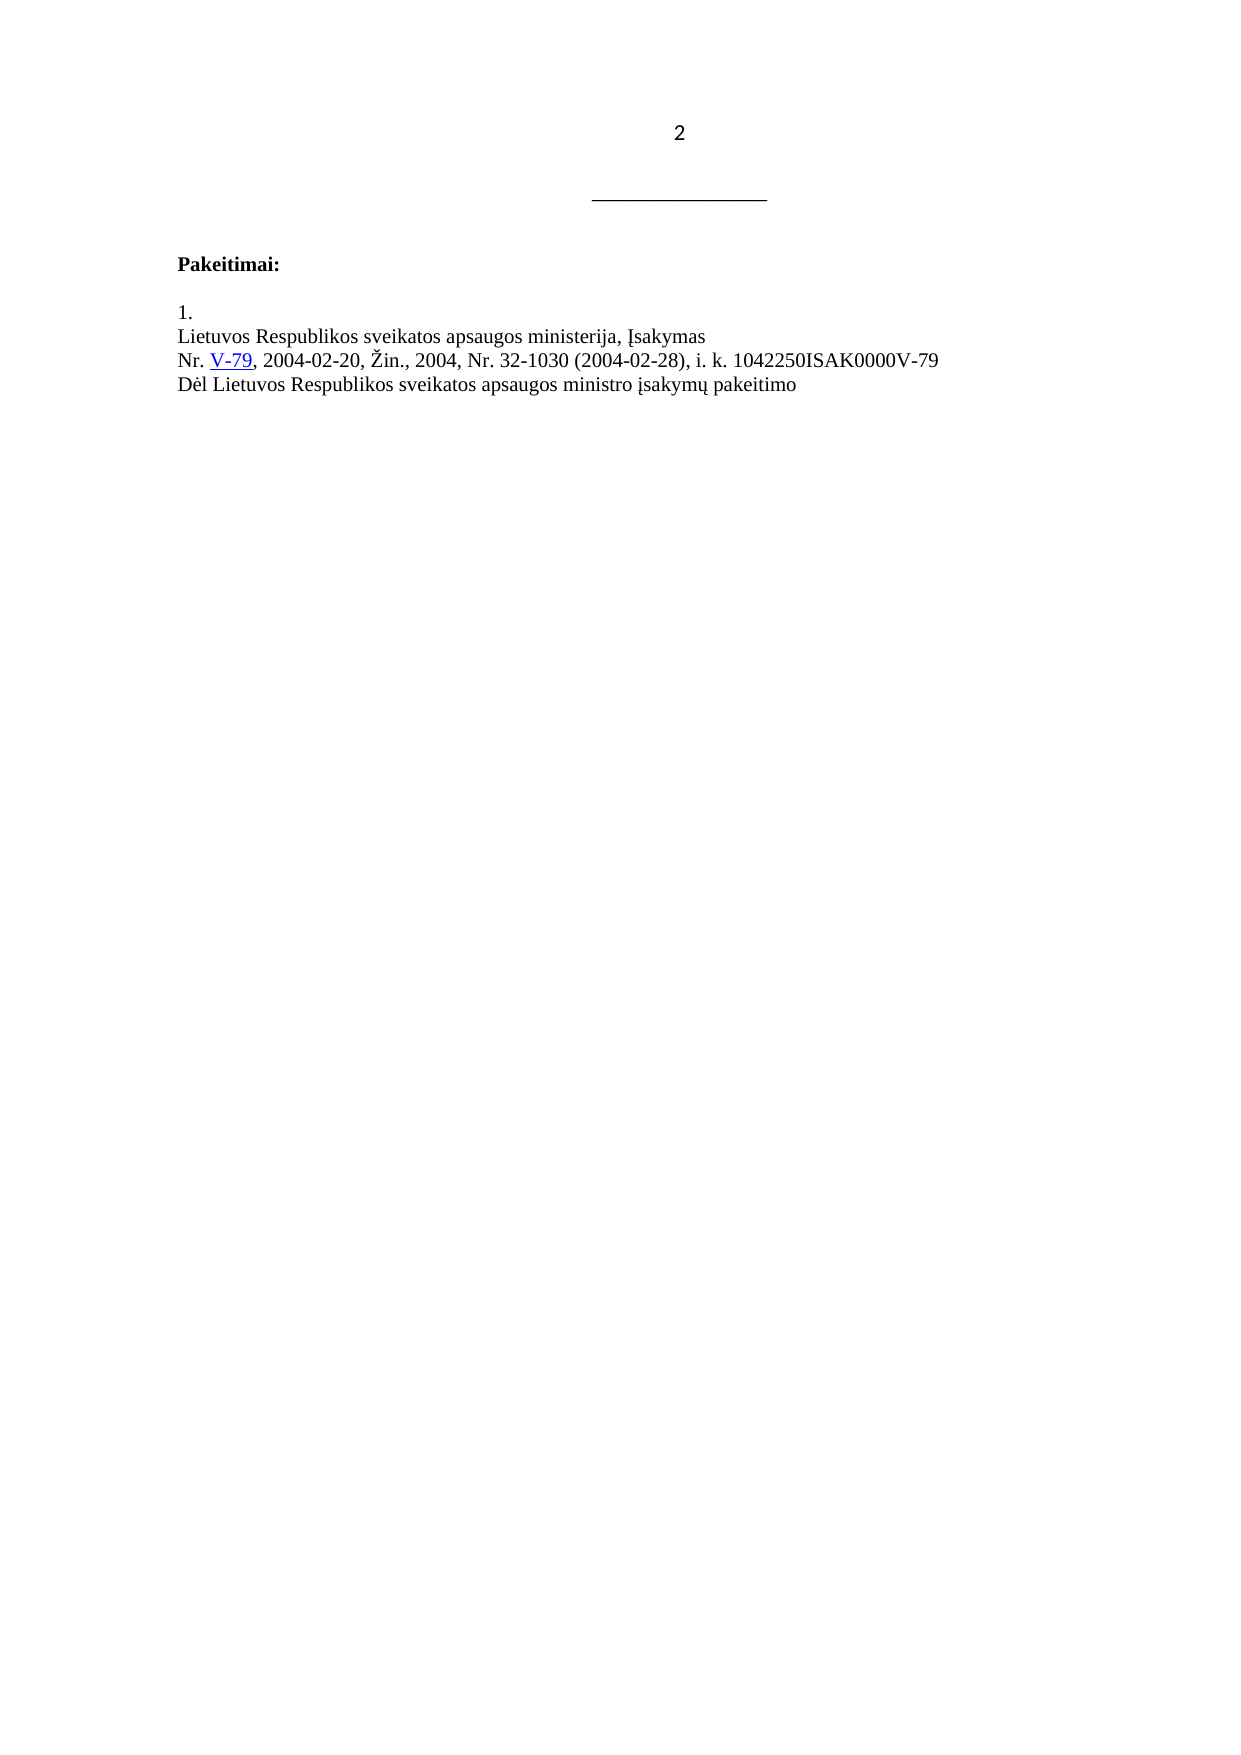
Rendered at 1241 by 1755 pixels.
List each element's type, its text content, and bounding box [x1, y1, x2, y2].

text Pakeitimai: [177, 252, 1181, 276]
text Nr. V-79, 2004-02-20, Žin., 2004, Nr. 32-1030 (2004-02-28), i. k. 1042250ISAK0000V-79 [177, 348, 1181, 372]
text Dėl Lietuvos Respublikos sveikatos apsaugos ministro įsakymų pakeitimo [177, 372, 1181, 396]
text Lietuvos Respublikos sveikatos apsaugos ministerija, Įsakymas [177, 324, 1181, 348]
text 1. [177, 300, 1181, 324]
text ______________ [177, 175, 1181, 204]
